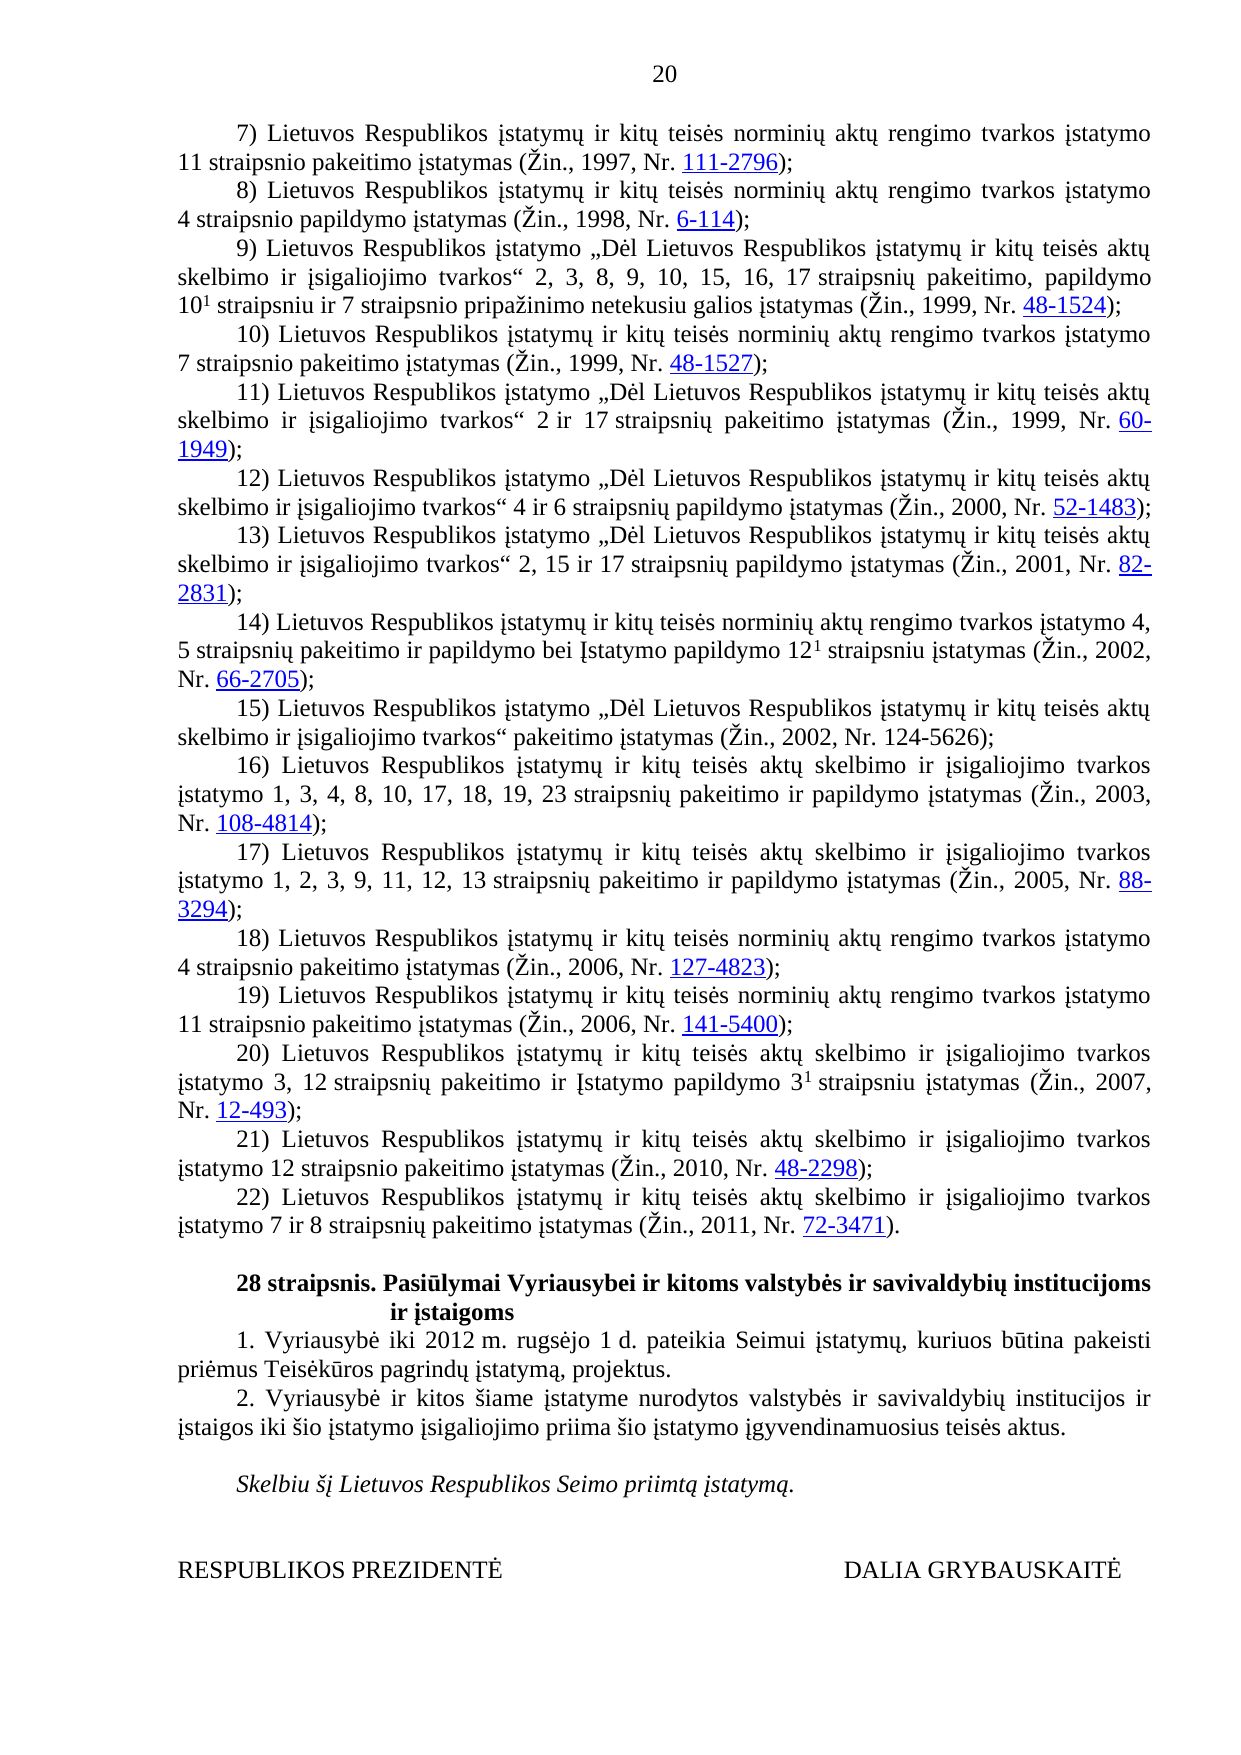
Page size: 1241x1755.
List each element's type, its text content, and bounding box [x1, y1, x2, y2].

text 8) Lietuvos Respublikos įstatymų ir kitų teisės norminių aktų rengimo tvarkos įstatymo 4 straipsnio papildymo įstatymas (Žin., 1998, Nr. 6-114); [177, 176, 1152, 233]
text Skelbiu šį Lietuvos Respublikos Seimo priimtą įstatymą. [177, 1469, 1152, 1498]
text 18) Lietuvos Respublikos įstatymų ir kitų teisės norminių aktų rengimo tvarkos įstatymo 4 straipsnio pakeitimo įstatymas (Žin., 2006, Nr. 127-4823); [177, 923, 1152, 981]
text RESPUBLIKOS PREZIDENTĖ DALIA GRYBAUSKAITĖ [177, 1556, 1152, 1584]
text 16) Lietuvos Respublikos įstatymų ir kitų teisės aktų skelbimo ir įsigaliojimo tvarkos įstatymo 1, 3, 4, 8, 10, 17, 18, 19, 23 straipsnių pakeitimo ir papildymo įstatymas (Žin., 2003, Nr. 108-4814); [177, 751, 1152, 837]
text 13) Lietuvos Respublikos įstatymo „Dėl Lietuvos Respublikos įstatymų ir kitų teisės aktų skelbimo ir įsigaliojimo tvarkos“ 2, 15 ir 17 straipsnių papildymo įstatymas (Žin., 2001, Nr. 82-2831); [177, 521, 1152, 607]
text 9) Lietuvos Respublikos įstatymo „Dėl Lietuvos Respublikos įstatymų ir kitų teisės aktų skelbimo ir įsigaliojimo tvarkos“ 2, 3, 8, 9, 10, 15, 16, 17 straipsnių pakeitimo, papildymo 101 straipsniu ir 7 straipsnio pripažinimo netekusiu galios įstatymas (Žin., 1999, Nr. 48-1524); [177, 233, 1152, 319]
text 17) Lietuvos Respublikos įstatymų ir kitų teisės aktų skelbimo ir įsigaliojimo tvarkos įstatymo 1, 2, 3, 9, 11, 12, 13 straipsnių pakeitimo ir papildymo įstatymas (Žin., 2005, Nr. 88-3294); [177, 837, 1152, 923]
text 21) Lietuvos Respublikos įstatymų ir kitų teisės aktų skelbimo ir įsigaliojimo tvarkos įstatymo 12 straipsnio pakeitimo įstatymas (Žin., 2010, Nr. 48-2298); [177, 1124, 1152, 1182]
text 10) Lietuvos Respublikos įstatymų ir kitų teisės norminių aktų rengimo tvarkos įstatymo 7 straipsnio pakeitimo įstatymas (Žin., 1999, Nr. 48-1527); [177, 319, 1152, 377]
text 20) Lietuvos Respublikos įstatymų ir kitų teisės aktų skelbimo ir įsigaliojimo tvarkos įstatymo 3, 12 straipsnių pakeitimo ir Įstatymo papildymo 31 straipsniu įstatymas (Žin., 2007, Nr. 12-493); [177, 1038, 1152, 1124]
text 1. Vyriausybė iki 2012 m. rugsėjo 1 d. pateikia Seimui įstatymų, kuriuos būtina pakeisti priėmus Teisėkūros pagrindų įstatymą, projektus. [177, 1326, 1152, 1383]
text 22) Lietuvos Respublikos įstatymų ir kitų teisės aktų skelbimo ir įsigaliojimo tvarkos įstatymo 7 ir 8 straipsnių pakeitimo įstatymas (Žin., 2011, Nr. 72-3471). [177, 1182, 1152, 1239]
text 7) Lietuvos Respublikos įstatymų ir kitų teisės norminių aktų rengimo tvarkos įstatymo 11 straipsnio pakeitimo įstatymas (Žin., 1997, Nr. 111-2796); [177, 118, 1152, 176]
text 15) Lietuvos Respublikos įstatymo „Dėl Lietuvos Respublikos įstatymų ir kitų teisės aktų skelbimo ir įsigaliojimo tvarkos“ pakeitimo įstatymas (Žin., 2002, Nr. 124-5626); [177, 693, 1152, 751]
text 12) Lietuvos Respublikos įstatymo „Dėl Lietuvos Respublikos įstatymų ir kitų teisės aktų skelbimo ir įsigaliojimo tvarkos“ 4 ir 6 straipsnių papildymo įstatymas (Žin., 2000, Nr. 52-1483); [177, 463, 1152, 521]
text 28 straipsnis. Pasiūlymai Vyriausybei ir kitoms valstybės ir savivaldybių institucijoms ir įstaigoms [236, 1268, 1152, 1326]
text 11) Lietuvos Respublikos įstatymo „Dėl Lietuvos Respublikos įstatymų ir kitų teisės aktų skelbimo ir įsigaliojimo tvarkos“ 2 ir 17 straipsnių pakeitimo įstatymas (Žin., 1999, Nr. 60-1949); [177, 377, 1152, 463]
text 14) Lietuvos Respublikos įstatymų ir kitų teisės norminių aktų rengimo tvarkos įstatymo 4, 5 straipsnių pakeitimo ir papildymo bei Įstatymo papildymo 121 straipsniu įstatymas (Žin., 2002, Nr. 66-2705); [177, 607, 1152, 693]
text 19) Lietuvos Respublikos įstatymų ir kitų teisės norminių aktų rengimo tvarkos įstatymo 11 straipsnio pakeitimo įstatymas (Žin., 2006, Nr. 141-5400); [177, 981, 1152, 1038]
text 2. Vyriausybė ir kitos šiame įstatyme nurodytos valstybės ir savivaldybių institucijos ir įstaigos iki šio įstatymo įsigaliojimo priima šio įstatymo įgyvendinamuosius teisės aktus. [177, 1383, 1152, 1441]
